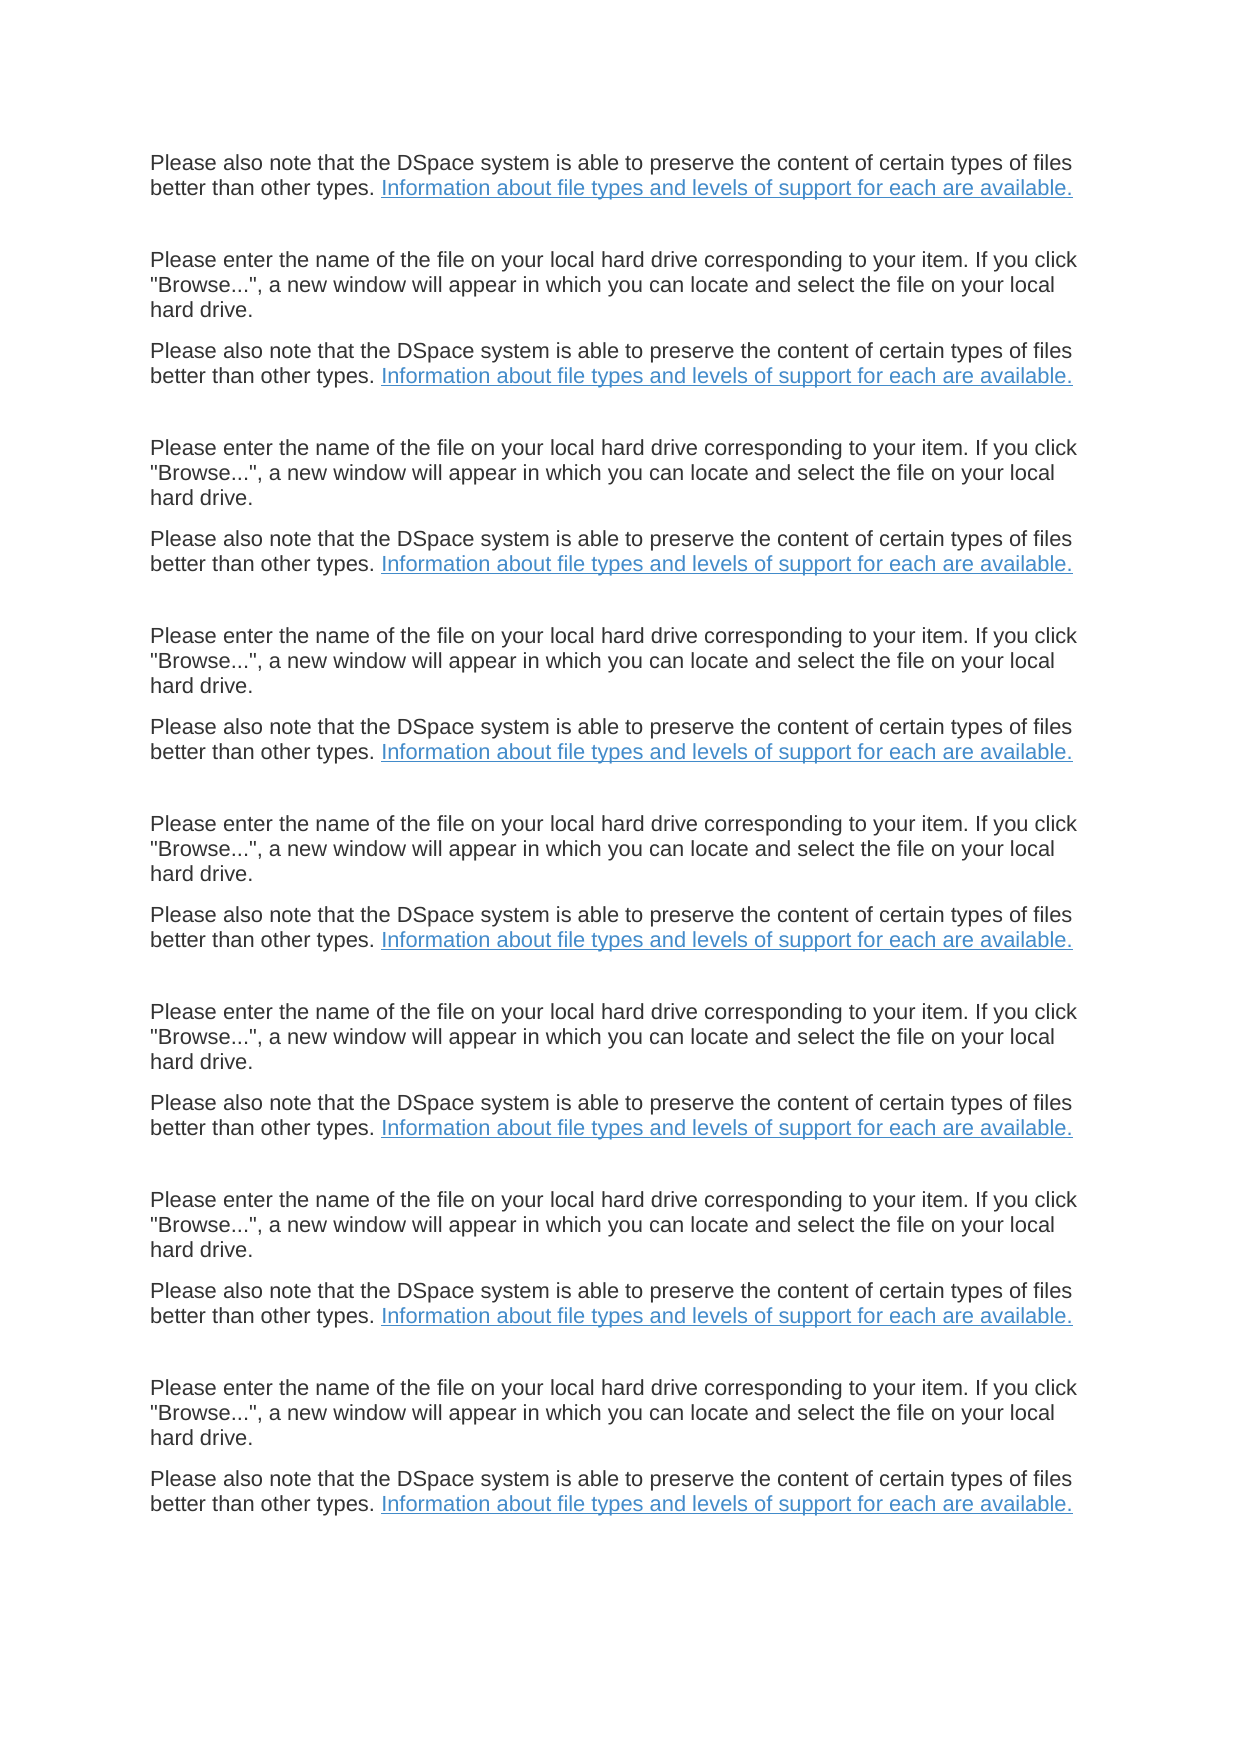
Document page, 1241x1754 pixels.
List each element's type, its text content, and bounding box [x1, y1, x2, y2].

text Please enter the name of the file on your local hard drive corresponding to your item. If you click "Browse...", a new window will appear in which you can locate and select the file on your local hard drive. [150, 1187, 1090, 1262]
text Please also note that the DSpace system is able to preserve the content of certain types of files better than other types. Information about file types and levels of support for each are available. [150, 338, 1090, 388]
text Please also note that the DSpace system is able to preserve the content of certain types of files better than other types. Information about file types and levels of support for each are available. [150, 902, 1090, 952]
text Please enter the name of the file on your local hard drive corresponding to your item. If you click "Browse...", a new window will appear in which you can locate and select the file on your local hard drive. [150, 623, 1090, 698]
text Please also note that the DSpace system is able to preserve the content of certain types of files better than other types. Information about file types and levels of support for each are available. [150, 150, 1090, 200]
text Please enter the name of the file on your local hard drive corresponding to your item. If you click "Browse...", a new window will appear in which you can locate and select the file on your local hard drive. [150, 811, 1090, 886]
text Please also note that the DSpace system is able to preserve the content of certain types of files better than other types. Information about file types and levels of support for each are available. [150, 1466, 1090, 1517]
text Please also note that the DSpace system is able to preserve the content of certain types of files better than other types. Information about file types and levels of support for each are available. [150, 526, 1090, 576]
text Please enter the name of the file on your local hard drive corresponding to your item. If you click "Browse...", a new window will appear in which you can locate and select the file on your local hard drive. [150, 247, 1090, 322]
text Please enter the name of the file on your local hard drive corresponding to your item. If you click "Browse...", a new window will appear in which you can locate and select the file on your local hard drive. [150, 999, 1090, 1074]
text Please also note that the DSpace system is able to preserve the content of certain types of files better than other types. Information about file types and levels of support for each are available. [150, 1278, 1090, 1328]
text Please also note that the DSpace system is able to preserve the content of certain types of files better than other types. Information about file types and levels of support for each are available. [150, 714, 1090, 764]
text Please enter the name of the file on your local hard drive corresponding to your item. If you click "Browse...", a new window will appear in which you can locate and select the file on your local hard drive. [150, 435, 1090, 510]
text Please enter the name of the file on your local hard drive corresponding to your item. If you click "Browse...", a new window will appear in which you can locate and select the file on your local hard drive. [150, 1375, 1090, 1451]
text Please also note that the DSpace system is able to preserve the content of certain types of files better than other types. Information about file types and levels of support for each are available. [150, 1090, 1090, 1141]
